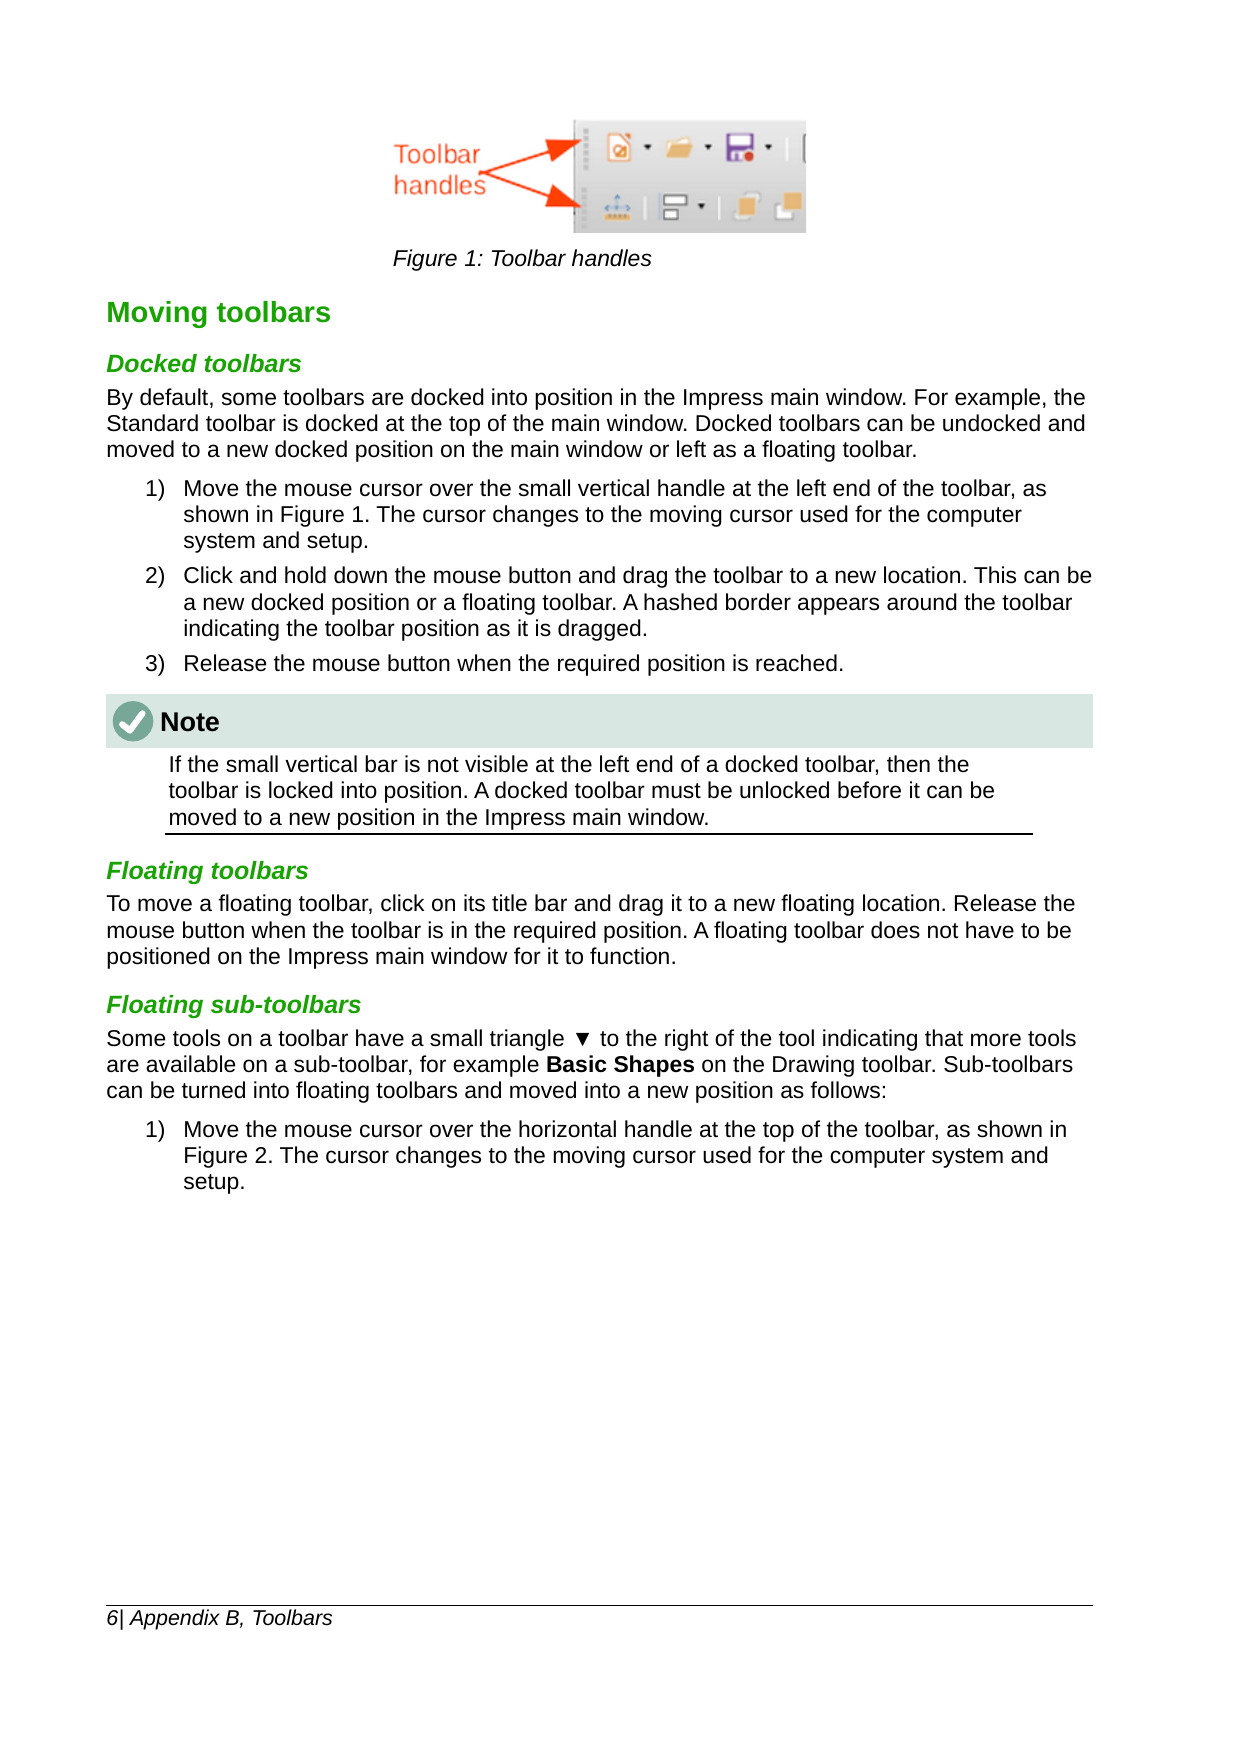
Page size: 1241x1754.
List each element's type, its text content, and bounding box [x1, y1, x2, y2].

list Release the mouse button when the required position is reached. [165, 650, 1093, 677]
subtitle Docked toolbars [106, 349, 1093, 378]
list Move the mouse cursor over the horizontal handle at the top of the toolbar, as shown in Figure 2. The cursor changes to the moving cursor used for the computer system and setup. [165, 1116, 1093, 1195]
text To move a floating toolbar, click on its title bar and drag it to a new floating location. Release the mouse button when the toolbar is in the required position. A floating toolbar does not have to be positioned on the Impress main window for it to function. [106, 890, 1093, 969]
list Click and hold down the mouse button and drag the toolbar to a new location. This can be a new docked position or a floating toolbar. A hashed border appears around the toolbar indicating the toolbar position as it is dragged. [165, 562, 1093, 642]
subtitle Floating sub-toolbars [106, 990, 1093, 1019]
subtitle Floating toolbars [106, 856, 1093, 884]
text Figure 1: Toolbar handles [393, 245, 806, 271]
text If the small vertical bar is not visible at the left end of a docked toolbar, then the toolbar is locked into position. A docked toolbar must be unlocked before it can be moved to a new position in the Impress main window. [165, 748, 1033, 833]
text Some tools on a toolbar have a small triangle ▼ to the right of the tool indicating that more tools are available on a sub-toolbar, for example Basic Shapes on the Drawing toolbar. Sub-toolbars can be turned into floating toolbars and moved into a new position as follows: [106, 1025, 1093, 1104]
subtitle Note [106, 694, 1093, 748]
subtitle Moving toolbars [106, 295, 1093, 328]
list Move the mouse cursor over the small vertical handle at the left end of the toolbar, as shown in Figure 1. The cursor changes to the moving cursor used for the computer system and setup. [165, 474, 1093, 554]
picture [392, 118, 807, 233]
text By default, some toolbars are docked into position in the Impress main window. For example, the Standard toolbar is docked at the top of the main window. Docked toolbars can be undocked and moved to a new docked position on the main window or left as a floating toolbar. [106, 384, 1093, 463]
